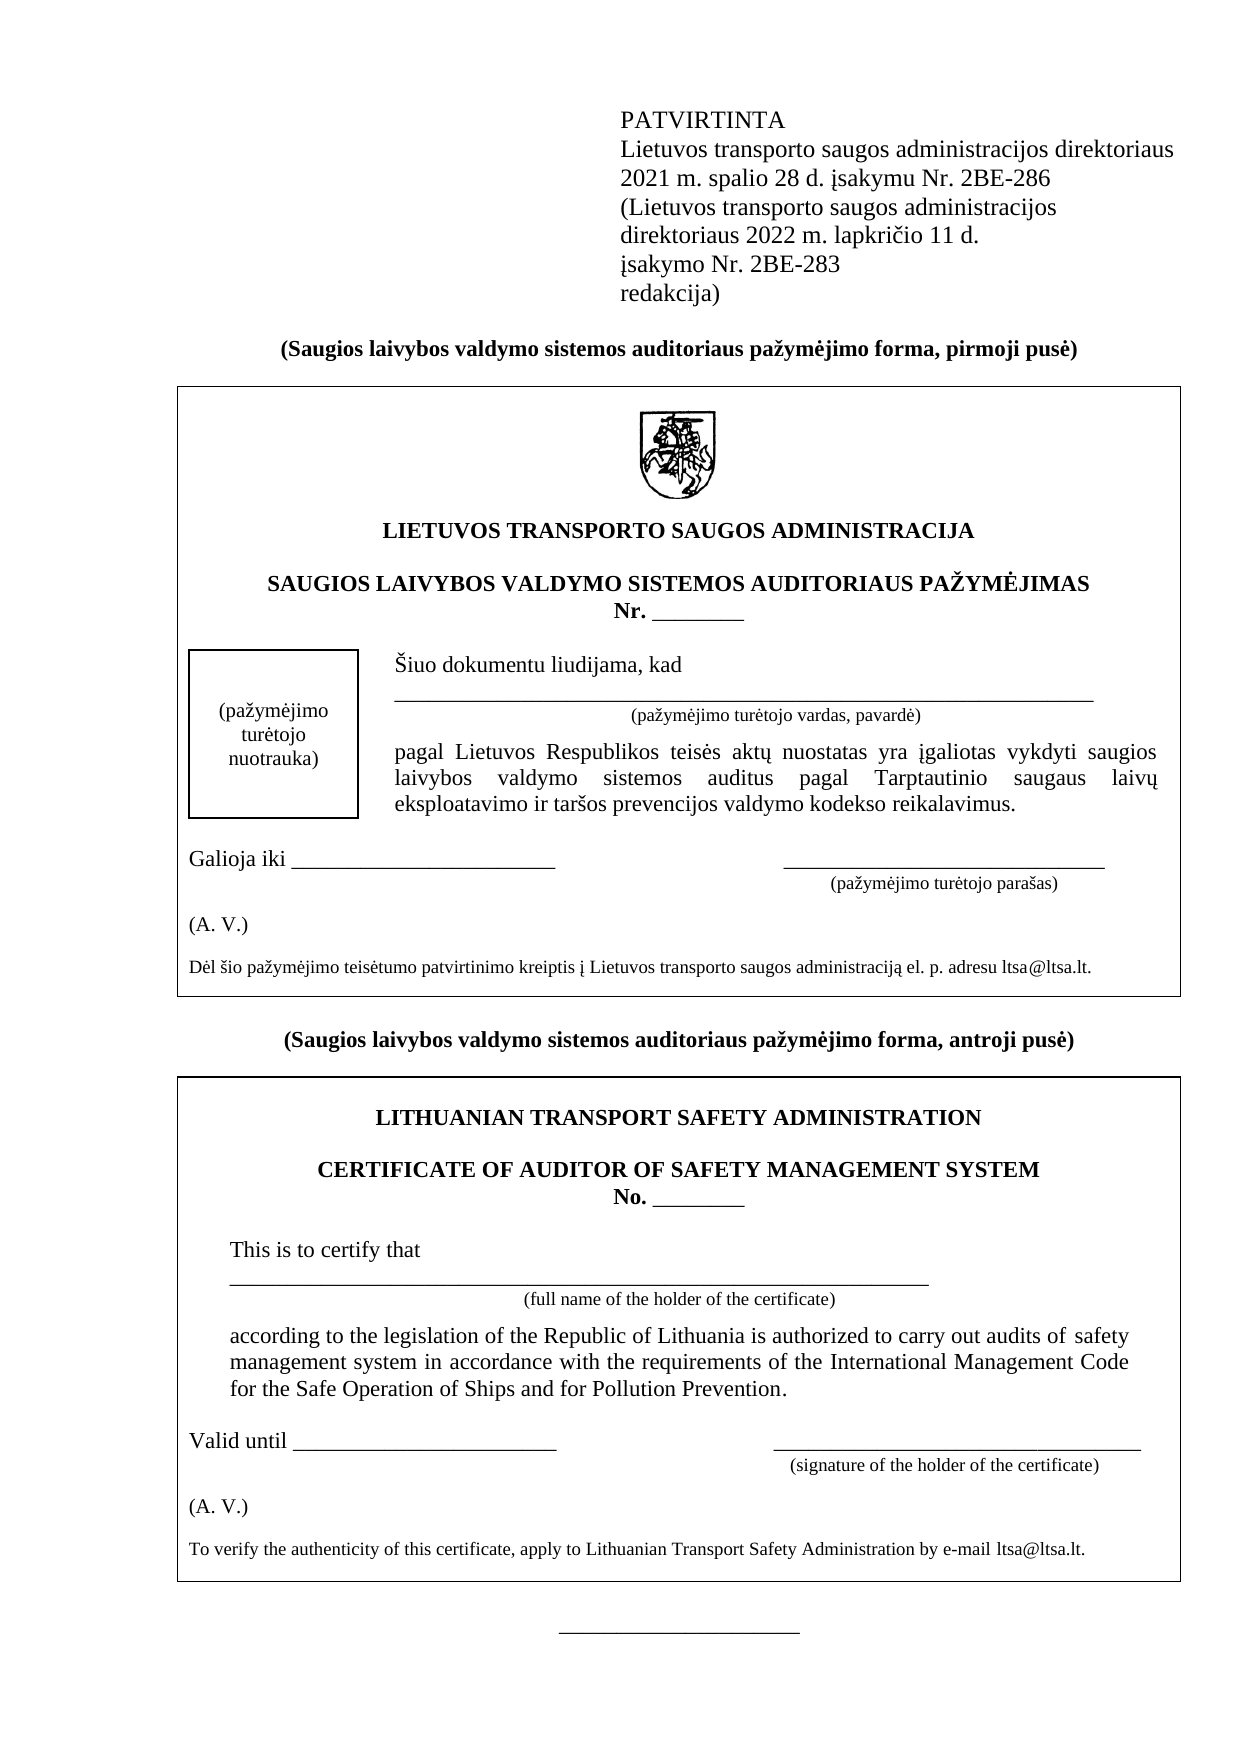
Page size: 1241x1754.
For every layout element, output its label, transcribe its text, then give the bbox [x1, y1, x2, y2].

text Lietuvos transporto saugos administracijos direktoriaus [620, 134, 1181, 163]
text direktoriaus 2022 m. lapkričio 11 d. [620, 220, 1181, 249]
text redakcija) [620, 278, 1181, 307]
text (Saugios laivybos valdymo sistemos auditoriaus pažymėjimo forma, pirmoji pusė) [177, 335, 1181, 362]
text (Lietuvos transporto saugos administracijos [620, 192, 1181, 220]
table_header (pažymėjimo turėtojo nuotrauka) [190, 651, 357, 817]
table_header LITHUANIAN TRANSPORT SAFETY ADMINISTRATION CERTIFICATE OF AUDITOR OF SAFETY MANAGEMENT SYSTEM No. ________ Valid until _______________________ ________________________________ (signature of the holder of the certificate) (A. V.) To verify the authenticity of this certificate, apply to Lithuanian Transport Safety Administration by e-mail ltsa@ltsa.lt. [178, 1078, 1180, 1581]
table_header This is to certify that _____________________________________________________________ (full name of the holder of the certificate) according to the legislation of the Republic of Lithuania is authorized to carry out audits of safety management system in accordance with the requirements of the International Management Code for the Safe Operation of Ships and for Pollution Prevention. [218, 1236, 1140, 1401]
table_header Šiuo dokumentu liudijama, kad _____________________________________________________________ (pažymėjimo turėtojo vardas, pavardė) pagal Lietuvos Respublikos teisės aktų nuostatas yra įgaliotas vykdyti saugios laivybos valdymo sistemos auditus pagal Tarptautinio saugaus laivų eksploatavimo ir taršos prevencijos valdymo kodekso reikalavimus. [383, 649, 1169, 817]
text įsakymo Nr. 2BE-283 [620, 249, 1181, 278]
table_header [190, 1236, 218, 1401]
table_header [359, 649, 383, 817]
text 2021 m. spalio 28 d. įsakymu Nr. 2BE-286 [620, 163, 1181, 192]
table_header LIETUVOS TRANSPORTO SAUGOS ADMINISTRACIJA SAUGIOS LAIVYBOS VALDYMO SISTEMOS AUDITORIAUS PAŽYMĖJIMAS Nr. ________ Galioja iki _______________________ ____________________________ (pažymėjimo turėtojo parašas) (A. V.) Dėl šio pažymėjimo teisėtumo patvirtinimo kreiptis į Lietuvos transporto saugos administraciją el. p. adresu ltsa@ltsa.lt. [178, 387, 1180, 996]
text _____________________ [177, 1611, 1181, 1637]
text (Saugios laivybos valdymo sistemos auditoriaus pažymėjimo forma, antroji pusė) [177, 1026, 1181, 1052]
text PATVIRTINTA [620, 105, 1181, 134]
